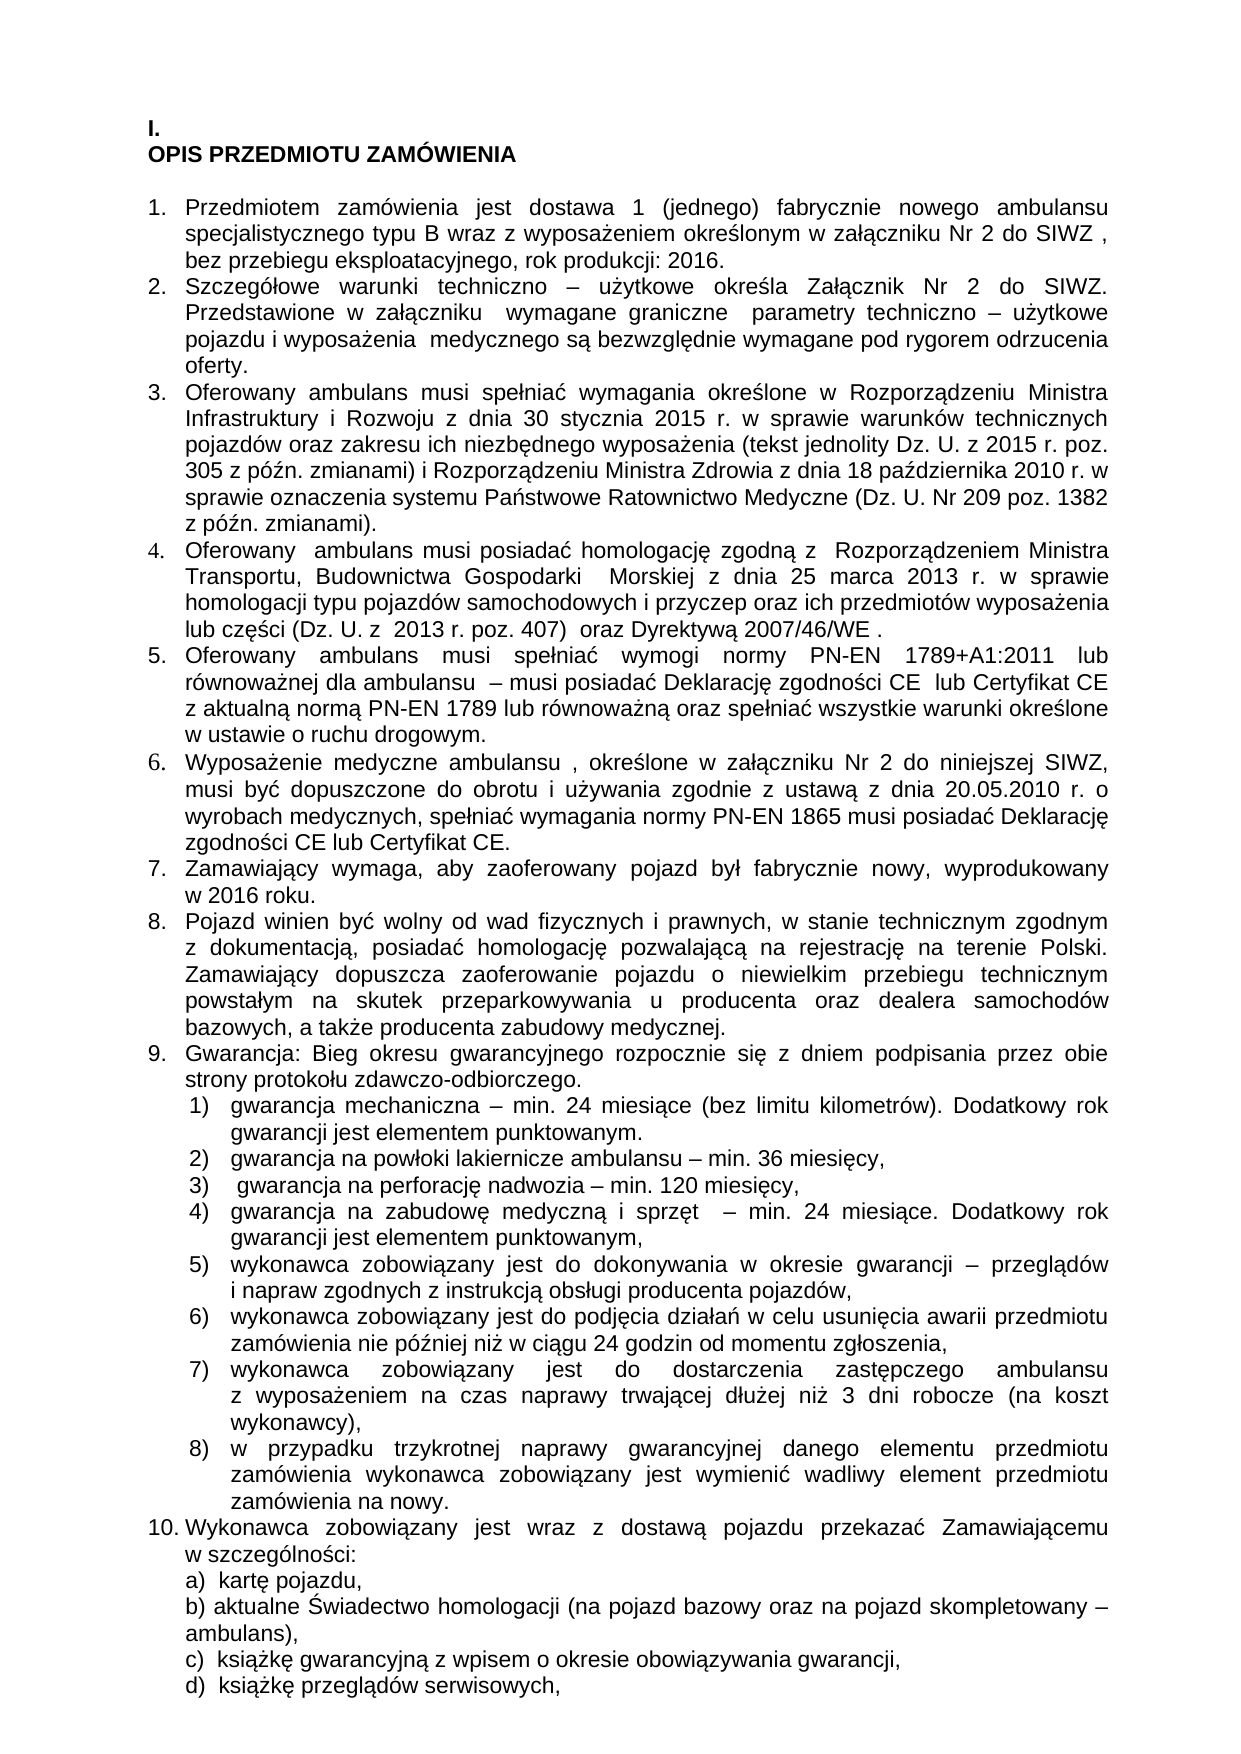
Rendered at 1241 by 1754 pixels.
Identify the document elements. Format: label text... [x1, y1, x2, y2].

list gwarancja mechaniczna – min. 24 miesiące (bez limitu kilometrów). Dodatkowy rok gwarancji jest elementem punktowanym. [189, 1092, 1109, 1145]
list Wyposażenie medyczne ambulansu , określone w załączniku Nr 2 do niniejszej SIWZ, musi być dopuszczone do obrotu i używania zgodnie z ustawą z dnia 20.05.2010 r. o wyrobach medycznych, spełniać wymagania normy PN-EN 1865 musi posiadać Deklarację zgodności CE lub Certyfikat CE. [148, 747, 1109, 855]
list Pojazd winien być wolny od wad fizycznych i prawnych, w stanie technicznym zgodnym z dokumentacją, posiadać homologację pozwalającą na rejestrację na terenie Polski. Zamawiający dopuszcza zaoferowanie pojazdu o niewielkim przebiegu technicznym powstałym na skutek przeparkowywania u producenta oraz dealera samochodów bazowych, a także producenta zabudowy medycznej. [148, 908, 1109, 1040]
list Oferowany ambulans musi posiadać homologację zgodną z Rozporządzeniem Ministra Transportu, Budownictwa Gospodarki Morskiej z dnia 25 marca 2013 r. w sprawie homologacji typu pojazdów samochodowych i przyczep oraz ich przedmiotów wyposażenia lub części (Dz. U. z 2013 r. poz. 407) oraz Dyrektywą 2007/46/WE . [148, 537, 1109, 642]
list a) kartę pojazdu, [148, 1567, 1109, 1593]
list gwarancja na zabudowę medyczną i sprzęt – min. 24 miesiące. Dodatkowy rok gwarancji jest elementem punktowanym, [189, 1198, 1109, 1251]
list Przedmiotem zamówienia jest dostawa 1 (jednego) fabrycznie nowego ambulansu specjalistycznego typu B wraz z wyposażeniem określonym w załączniku Nr 2 do SIWZ , bez przebiegu eksploatacyjnego, rok produkcji: 2016. [148, 194, 1109, 273]
list d) książkę przeglądów serwisowych, [148, 1672, 1109, 1699]
list gwarancja na powłoki lakiernicze ambulansu – min. 36 miesięcy, [189, 1145, 1109, 1172]
list Oferowany ambulans musi spełniać wymagania określone w Rozporządzeniu Ministra Infrastruktury i Rozwoju z dnia 30 stycznia 2015 r. w sprawie warunków technicznych pojazdów oraz zakresu ich niezbędnego wyposażenia (tekst jednolity Dz. U. z 2015 r. poz. 305 z późn. zmianami) i Rozporządzeniu Ministra Zdrowia z dnia 18 października 2010 r. w sprawie oznaczenia systemu Państwowe Ratownictwo Medyczne (Dz. U. Nr 209 poz. 1382 z późn. zmianami). [148, 378, 1109, 537]
list b) aktualne Świadectwo homologacji (na pojazd bazowy oraz na pojazd skompletowany – ambulans), [148, 1593, 1109, 1646]
list Wykonawca zobowiązany jest wraz z dostawą pojazdu przekazać Zamawiającemu w szczególności: [148, 1514, 1109, 1567]
list Gwarancja: Bieg okresu gwarancyjnego rozpocznie się z dniem podpisania przez obie strony protokołu zdawczo-odbiorczego. [148, 1040, 1109, 1092]
list gwarancja na perforację nadwozia – min. 120 miesięcy, [189, 1172, 1109, 1198]
subtitle I. [148, 115, 1109, 141]
list c) książkę gwarancyjną z wpisem o okresie obowiązywania gwarancji, [148, 1646, 1109, 1672]
list Szczegółowe warunki techniczno – użytkowe określa Załącznik Nr 2 do SIWZ. Przedstawione w załączniku wymagane graniczne parametry techniczno – użytkowe pojazdu i wyposażenia medycznego są bezwzględnie wymagane pod rygorem odrzucenia oferty. [148, 273, 1109, 378]
list w przypadku trzykrotnej naprawy gwarancyjnej danego elementu przedmiotu zamówienia wykonawca zobowiązany jest wymienić wadliwy element przedmiotu zamówienia na nowy. [189, 1435, 1109, 1514]
list wykonawca zobowiązany jest do dostarczenia zastępczego ambulansu z wyposażeniem na czas naprawy trwającej dłużej niż 3 dni robocze (na koszt wykonawcy), [189, 1356, 1109, 1435]
text OPIS PRZEDMIOTU ZAMÓWIENIA [148, 141, 1109, 168]
list wykonawca zobowiązany jest do podjęcia działań w celu usunięcia awarii przedmiotu zamówienia nie później niż w ciągu 24 godzin od momentu zgłoszenia, [189, 1303, 1109, 1356]
list Oferowany ambulans musi spełniać wymogi normy PN-EN 1789+A1:2011 lub równoważnej dla ambulansu – musi posiadać Deklarację zgodności CE lub Certyfikat CE z aktualną normą PN-EN 1789 lub równoważną oraz spełniać wszystkie warunki określone w ustawie o ruchu drogowym. [148, 642, 1109, 747]
list Zamawiający wymaga, aby zaoferowany pojazd był fabrycznie nowy, wyprodukowany w 2016 roku. [148, 855, 1109, 908]
list wykonawca zobowiązany jest do dokonywania w okresie gwarancji – przeglądów i napraw zgodnych z instrukcją obsługi producenta pojazdów, [189, 1251, 1109, 1303]
